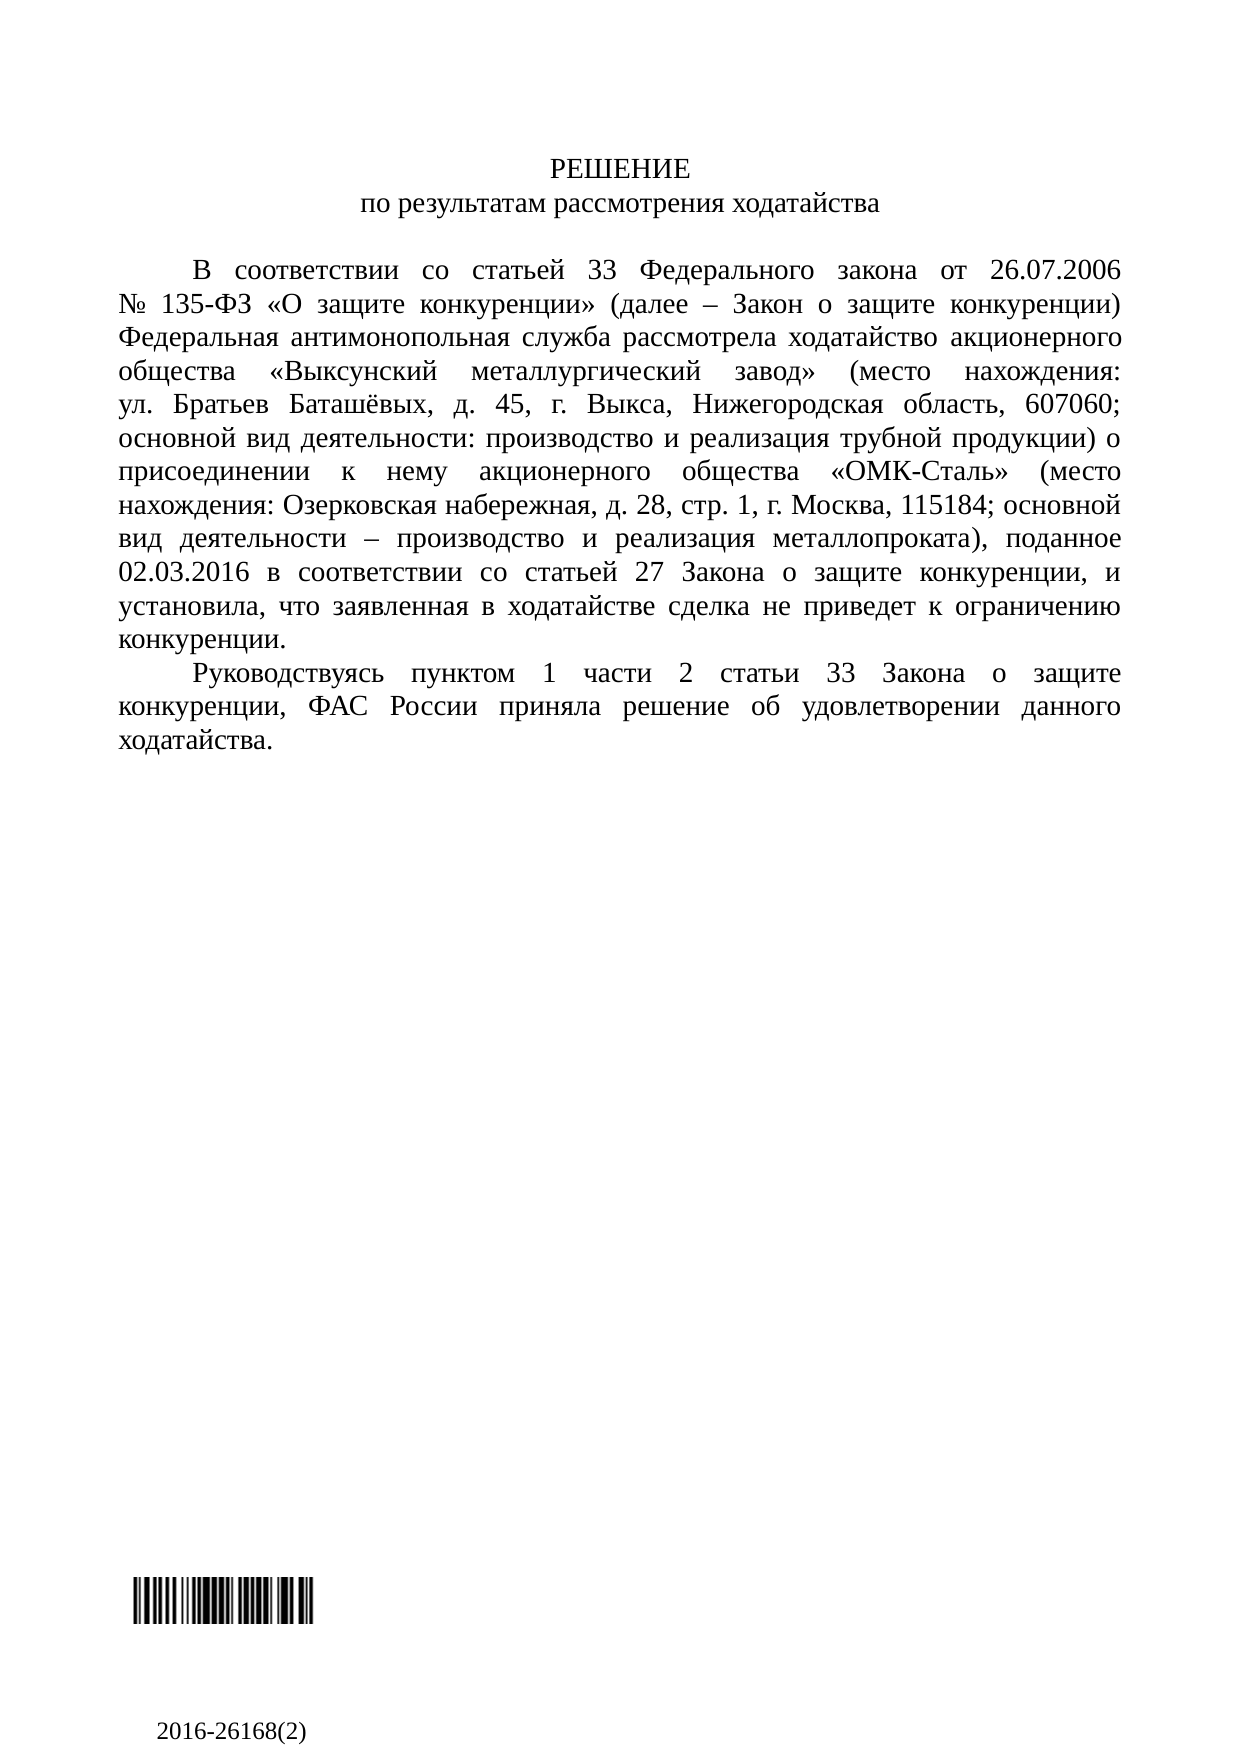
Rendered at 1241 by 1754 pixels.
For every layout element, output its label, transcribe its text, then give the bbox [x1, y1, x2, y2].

text В соответствии со статьей 33 Федерального закона от 26.07.2006 № 135-ФЗ «О защите конкуренции» (далее – Закон о защите конкуренции) Федеральная антимонопольная служба рассмотрела ходатайство акционерного общества «Выксунский металлургический завод» (место нахождения: ул. Братьев Баташёвых, д. 45, г. Выкса, Нижегородская область, 607060; основной вид деятельности: производство и реализация трубной продукции) о присоединении к нему акционерного общества «ОМК-Сталь» (место нахождения: Озерковская набережная, д. 28, стр. 1, г. Москва, 115184; основной вид деятельности – производство и реализация металлопроката), поданное 02.03.2016 в соответствии со статьей 27 Закона о защите конкуренции, и установила, что заявленная в ходатайстве сделка не приведет к ограничению конкуренции. [118, 252, 1122, 655]
picture [118, 1577, 331, 1624]
text по результатам рассмотрения ходатайства [118, 185, 1122, 219]
text Руководствуясь пунктом 1 части 2 статьи 33 Закона о защите конкуренции, ФАС России приняла решение об удовлетворении данного ходатайства. [118, 655, 1122, 755]
text РЕШЕНИЕ [118, 152, 1122, 185]
